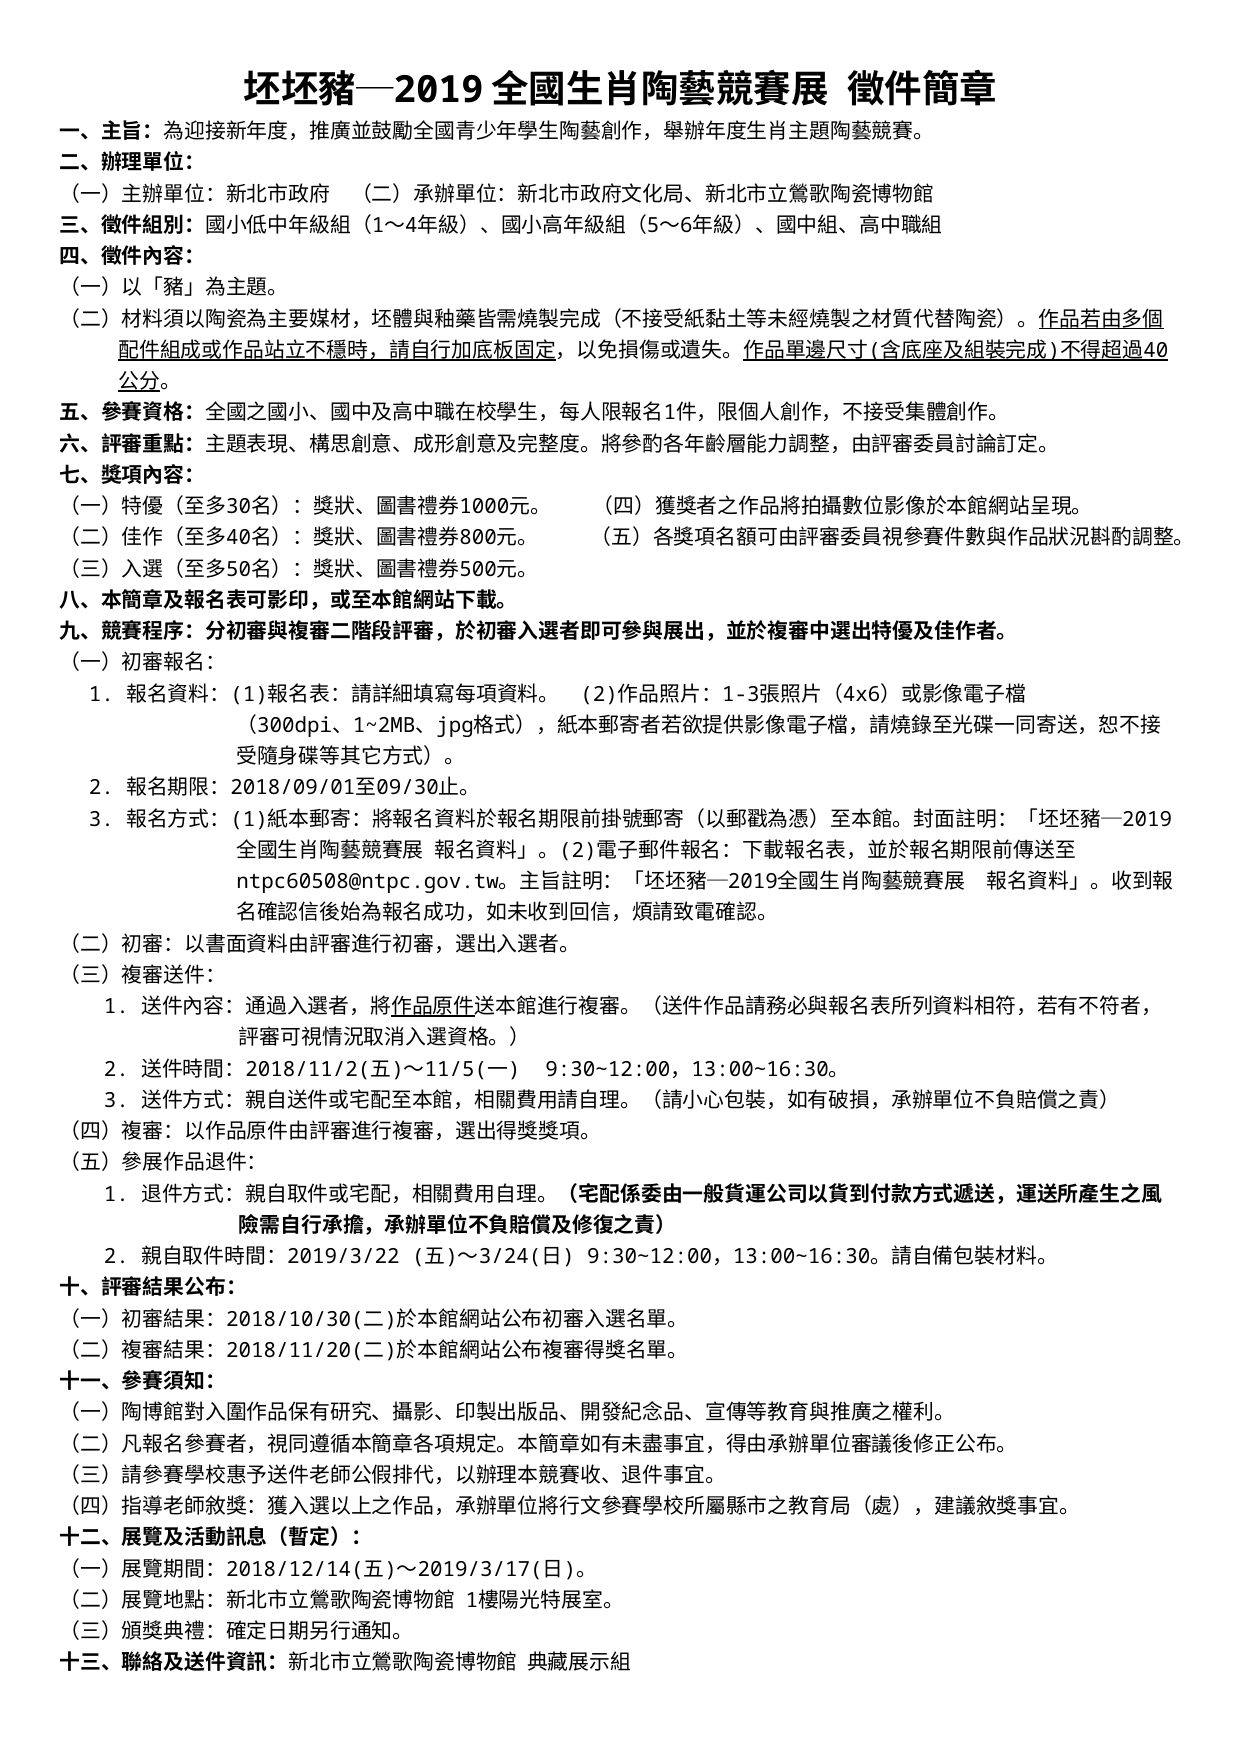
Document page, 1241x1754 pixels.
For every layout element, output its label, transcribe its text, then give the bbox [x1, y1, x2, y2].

text （二）複審結果：2018/11/20(二)於本館網站公布複審得獎名單。 [59, 1332, 1181, 1363]
text （一）主辦單位：新北市政府 （二）承辦單位：新北市政府文化局、新北市立鶯歌陶瓷博物館 [59, 176, 1181, 207]
text （一）初審報名： [59, 645, 1181, 676]
text （二）展覽地點：新北市立鶯歌陶瓷博物館 1樓陽光特展室。 [59, 1582, 1181, 1613]
text 坯坯豬─2019全國生肖陶藝競賽展 徵件簡章 [59, 59, 1181, 113]
text （一）陶博館對入圍作品保有研究、攝影、印製出版品、開發紀念品、宣傳等教育與推廣之權利。 [59, 1395, 1181, 1426]
text （三）請參賽學校惠予送件老師公假排代，以辦理本競賽收、退件事宜。 [59, 1457, 1181, 1488]
text 二、辦理單位： [59, 145, 1181, 176]
text 2. 親自取件時間：2019/3/22 (五)～3/24(日) 9:30∼12:00，13:00∼16:30。請自備包裝材料。 [103, 1238, 1181, 1270]
text 五、參賽資格：全國之國小、國中及高中職在校學生，每人限報名1件，限個人創作，不接受集體創作。 [59, 395, 1181, 426]
text （一）初審結果：2018/10/30(二)於本館網站公布初審入選名單。 [59, 1301, 1181, 1332]
text 3. 送件方式：親自送件或宅配至本館，相關費用請自理。（請小心包裝，如有破損，承辦單位不負賠償之責） [103, 1082, 1181, 1113]
text 1. 報名資料：(1)報名表：請詳細填寫每項資料。 (2)作品照片：1-3張照片（4x6）或影像電子檔（300dpi、1~2MB、jpg格式），紙本郵寄者若欲提供影像電子檔，請燒錄至光碟一同寄送，恕不接受隨身碟等其它方式）。 [88, 676, 1181, 770]
text 2. 報名期限：2018/09/01至09/30止。 [88, 770, 1181, 801]
text （二）佳作（至多40名）：獎狀、圖書禮券800元。 （五）各獎項名額可由評審委員視參賽件數與作品狀況斟酌調整。 [59, 520, 1181, 551]
text （一）展覽期間：2018/12/14(五)～2019/3/17(日)。 [59, 1551, 1181, 1582]
text （一）特優（至多30名）：獎狀、圖書禮券1000元。 （四）獲獎者之作品將拍攝數位影像於本館網站呈現。 [59, 488, 1181, 520]
text 六、評審重點：主題表現、構思創意、成形創意及完整度。將參酌各年齡層能力調整，由評審委員討論訂定。 [59, 426, 1181, 457]
text 七、獎項內容： [59, 457, 1181, 488]
text 一、主旨：為迎接新年度，推廣並鼓勵全國青少年學生陶藝創作，舉辦年度生肖主題陶藝競賽。 [59, 113, 1181, 145]
text （三）複審送件： [59, 957, 1181, 988]
text 十三、聯絡及送件資訊：新北市立鶯歌陶瓷博物館 典藏展示組 [59, 1645, 1181, 1676]
text 三、徵件組別：國小低中年級組（1～4年級）、國小高年級組（5～6年級）、國中組、高中職組 [59, 207, 1181, 238]
text （四）複審：以作品原件由評審進行複審，選出得獎獎項。 [59, 1113, 1181, 1145]
text 2. 送件時間：2018/11/2(五)～11/5(一) 9:30∼12:00，13:00∼16:30。 [103, 1051, 1181, 1082]
text 九、競賽程序：分初審與複審二階段評審，於初審入選者即可參與展出，並於複審中選出特優及佳作者。 [59, 613, 1181, 645]
text 四、徵件內容： [59, 238, 1181, 270]
text 1. 退件方式：親自取件或宅配，相關費用自理。（宅配係委由一般貨運公司以貨到付款方式遞送，運送所產生之風險需自行承擔，承辦單位不負賠償及修復之責） [103, 1176, 1181, 1238]
text （二）凡報名參賽者，視同遵循本簡章各項規定。本簡章如有未盡事宜，得由承辦單位審議後修正公布。 [59, 1426, 1181, 1457]
text 3. 報名方式：(1)紙本郵寄：將報名資料於報名期限前掛號郵寄（以郵戳為憑）至本館。封面註明：「坯坯豬─2019全國生肖陶藝競賽展 報名資料」。(2)電子郵件報名：下載報名表，並於報名期限前傳送至ntpc60508@ntpc.gov.tw。主旨註明：「坯坯豬─2019全國生肖陶藝競賽展 報名資料」。收到報名確認信後始為報名成功，如未收到回信，煩請致電確認。 [88, 801, 1181, 926]
text 八、本簡章及報名表可影印，或至本館網站下載。 [59, 582, 1181, 613]
text （五）參展作品退件： [59, 1145, 1181, 1176]
text （二）初審：以書面資料由評審進行初審，選出入選者。 [59, 926, 1181, 957]
text 十一、參賽須知： [59, 1363, 1181, 1395]
text （三）頒獎典禮：確定日期另行通知。 [59, 1613, 1181, 1645]
text （一）以「豬」為主題。 [59, 270, 1181, 301]
text 十、評審結果公布： [59, 1270, 1181, 1301]
text （二）材料須以陶瓷為主要媒材，坯體與釉藥皆需燒製完成（不接受紙黏土等未經燒製之材質代替陶瓷）。作品若由多個配件組成或作品站立不穩時，請自行加底板固定，以免損傷或遺失。作品單邊尺寸(含底座及組裝完成)不得超過40公分。 [59, 301, 1181, 395]
text （三）入選（至多50名）：獎狀、圖書禮券500元。 [59, 551, 1181, 582]
text 1. 送件內容：通過入選者，將作品原件送本館進行複審。（送件作品請務必與報名表所列資料相符，若有不符者，評審可視情況取消入選資格。） [103, 988, 1181, 1051]
text （四）指導老師敘獎：獲入選以上之作品，承辦單位將行文參賽學校所屬縣市之教育局（處），建議敘獎事宜。 [59, 1488, 1181, 1520]
text 十二、展覽及活動訊息（暫定）： [59, 1520, 1181, 1551]
